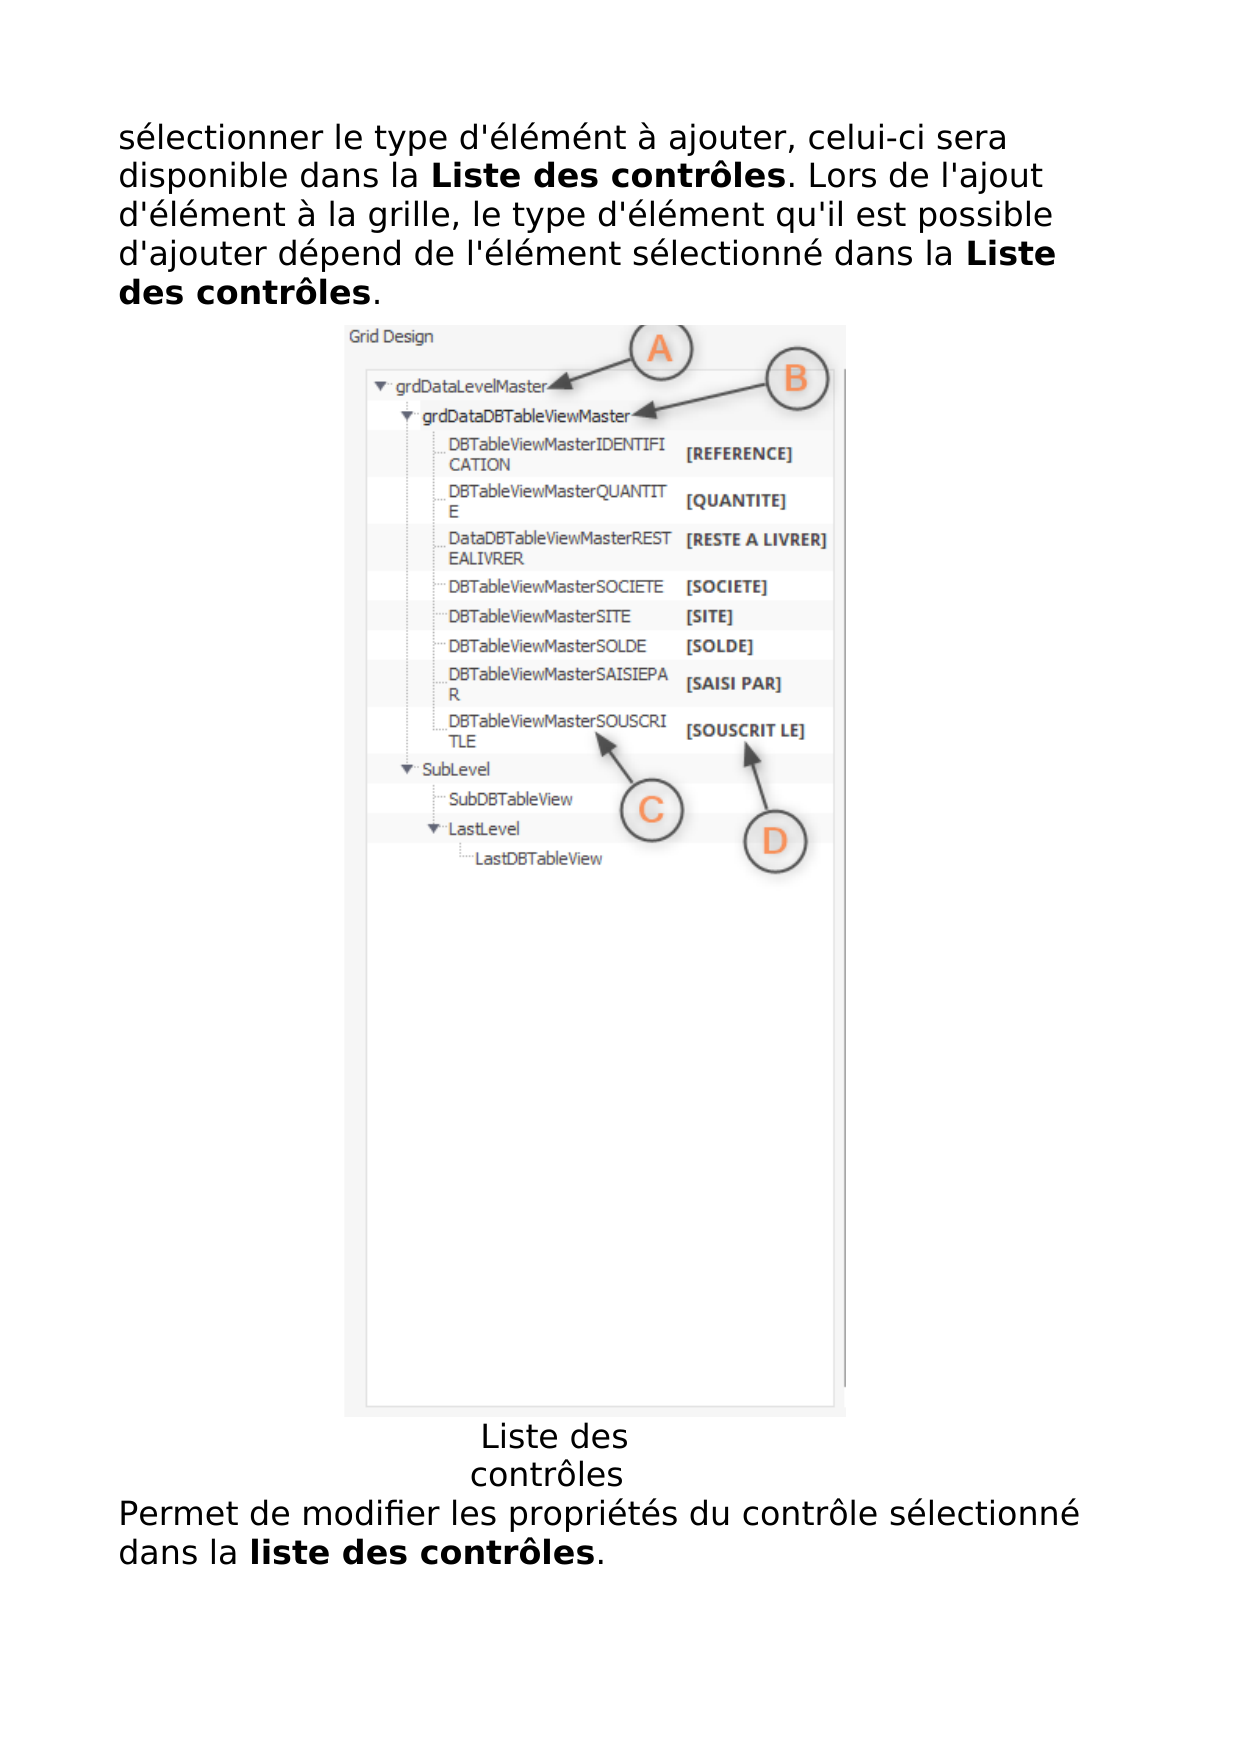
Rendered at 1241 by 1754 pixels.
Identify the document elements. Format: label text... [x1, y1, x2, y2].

picture [344, 325, 846, 1417]
text Permet de modifier les propriétés du contrôle sélectionné dans la liste des contrôles. [118, 1495, 1122, 1611]
table_header Liste des contrôles [470, 1417, 771, 1495]
text sélectionner le type d'élémént à ajouter, celui-ci sera disponible dans la Liste des contrôles. Lors de l'ajout d'élément à la grille, le type d'élément qu'il est possible d'ajouter dépend de l'élément sélectionné dans la Liste des contrôles. [118, 118, 1122, 312]
